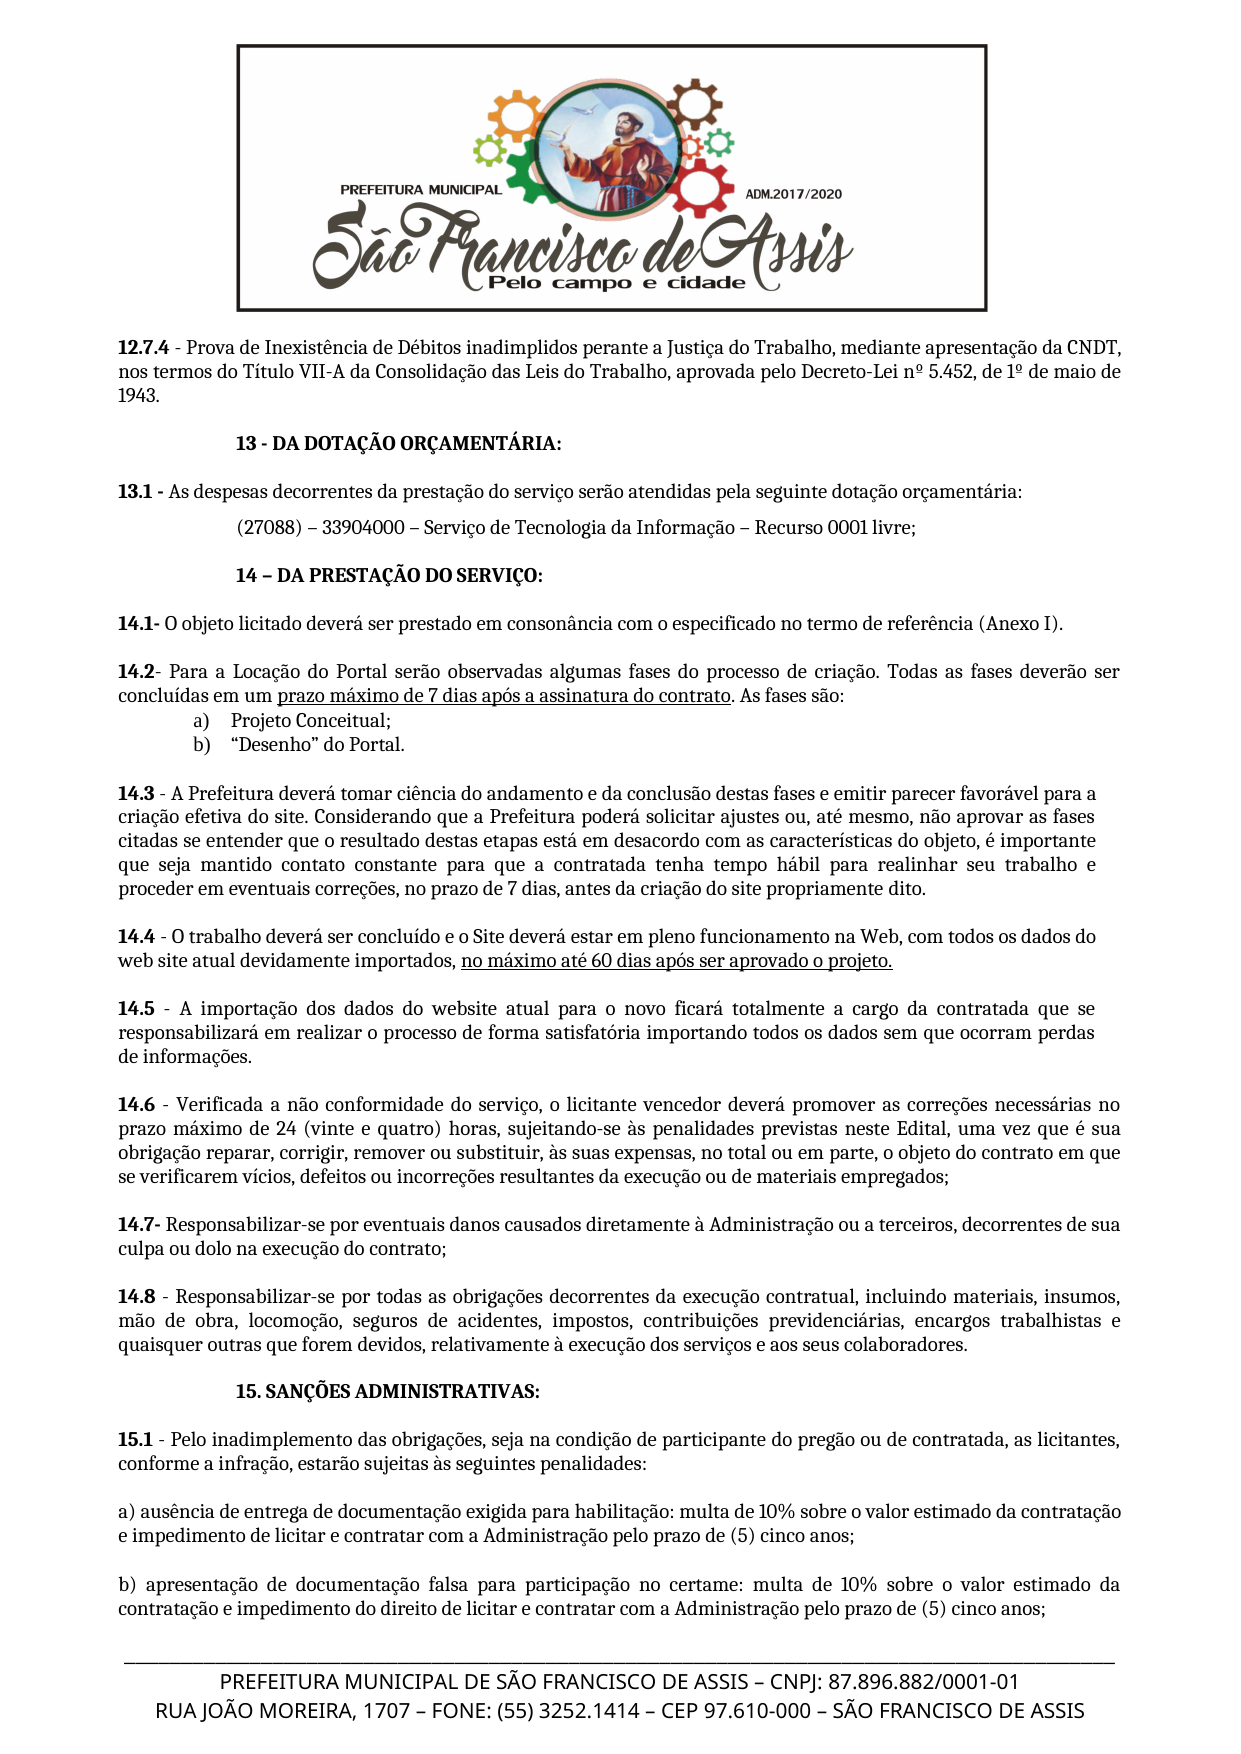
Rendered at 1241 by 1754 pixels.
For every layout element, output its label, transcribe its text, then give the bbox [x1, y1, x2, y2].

list Projeto Conceitual; [193, 707, 1122, 732]
text b) apresentação de documentação falsa para participação no certame: multa de 10% sobre o valor estimado da contratação e impedimento do direito de licitar e contratar com a Administração pelo prazo de (5) cinco anos; [118, 1573, 1122, 1621]
text 14.4 - O trabalho deverá ser concluído e o Site deverá estar em pleno funcionamento na Web, com todos os dados do web site atual devidamente importados, no máximo até 60 dias após ser aprovado o projeto. [118, 925, 1097, 973]
text 14.3 - A Prefeitura deverá tomar ciência do andamento e da conclusão destas fases e emitir parecer favorável para a criação efetiva do site. Considerando que a Prefeitura poderá solicitar ajustes ou, até mesmo, não aprovar as fases citadas se entender que o resultado destas etapas está em desacordo com as características do objeto, é importante que seja mantido contato constante para que a contratada tenha tempo hábil para realinhar seu trabalho e proceder em eventuais correções, no prazo de 7 dias, antes da criação do site propriamente dito. [118, 781, 1097, 901]
text 15. SANÇÕES ADMINISTRATIVAS: [118, 1380, 1122, 1404]
text a) ausência de entrega de documentação exigida para habilitação: multa de 10% sobre o valor estimado da contratação e impedimento de licitar e contratar com a Administração pelo prazo de (5) cinco anos; [118, 1500, 1122, 1548]
text (27088) – 33904000 – Serviço de Tecnologia da Informação – Recurso 0001 livre; [118, 516, 1122, 540]
text 15.1 - Pelo inadimplemento das obrigações, seja na condição de participante do pregão ou de contratada, as licitantes, conforme a infração, estarão sujeitas às seguintes penalidades: [118, 1428, 1122, 1476]
text 14 – DA PRESTAÇÃO DO SERVIÇO: [118, 564, 1122, 588]
text 14.2- Para a Locação do Portal serão observadas algumas fases do processo de criação. Todas as fases deverão ser concluídas em um prazo máximo de 7 dias após a assinatura do contrato. As fases são: [118, 659, 1122, 707]
list “Desenho” do Portal. [193, 732, 1122, 757]
text 14.1- O objeto licitado deverá ser prestado em consonância com o especificado no termo de referência (Anexo I). [118, 612, 1122, 636]
text 14.8 - Responsabilizar-se por todas as obrigações decorrentes da execução contratual, incluindo materiais, insumos, mão de obra, locomoção, seguros de acidentes, impostos, contribuições previdenciárias, encargos trabalhistas e quaisquer outras que forem devidos, relativamente à execução dos serviços e aos seus colaboradores. [118, 1284, 1122, 1356]
text 14.6 - Verificada a não conformidade do serviço, o licitante vencedor deverá promover as correções necessárias no prazo máximo de 24 (vinte e quatro) horas, sujeitando-se às penalidades previstas neste Edital, uma vez que é sua obrigação reparar, corrigir, remover ou substituir, às suas expensas, no total ou em parte, o objeto do contrato em que se verificarem vícios, defeitos ou incorreções resultantes da execução ou de materiais empregados; [118, 1093, 1122, 1188]
text 13.1 - As despesas decorrentes da prestação do serviço serão atendidas pela seguinte dotação orçamentária: [118, 479, 1122, 503]
text 14.5 - A importação dos dados do website atual para o novo ficará totalmente a cargo da contratada que se responsabilizará em realizar o processo de forma satisfatória importando todos os dados sem que ocorram perdas de informações. [118, 997, 1097, 1069]
text 14.7- Responsabilizar-se por eventuais danos causados diretamente à Administração ou a terceiros, decorrentes de sua culpa ou dolo na execução do contrato; [118, 1212, 1122, 1260]
text 12.7.4 - Prova de Inexistência de Débitos inadimplidos perante a Justiça do Trabalho, mediante apresentação da CNDT, nos termos do Título VII-A da Consolidação das Leis do Trabalho, aprovada pelo Decreto-Lei nº 5.452, de 1º de maio de 1943. [118, 336, 1122, 407]
text 13 - DA DOTAÇÃO ORÇAMENTÁRIA: [118, 431, 1122, 455]
